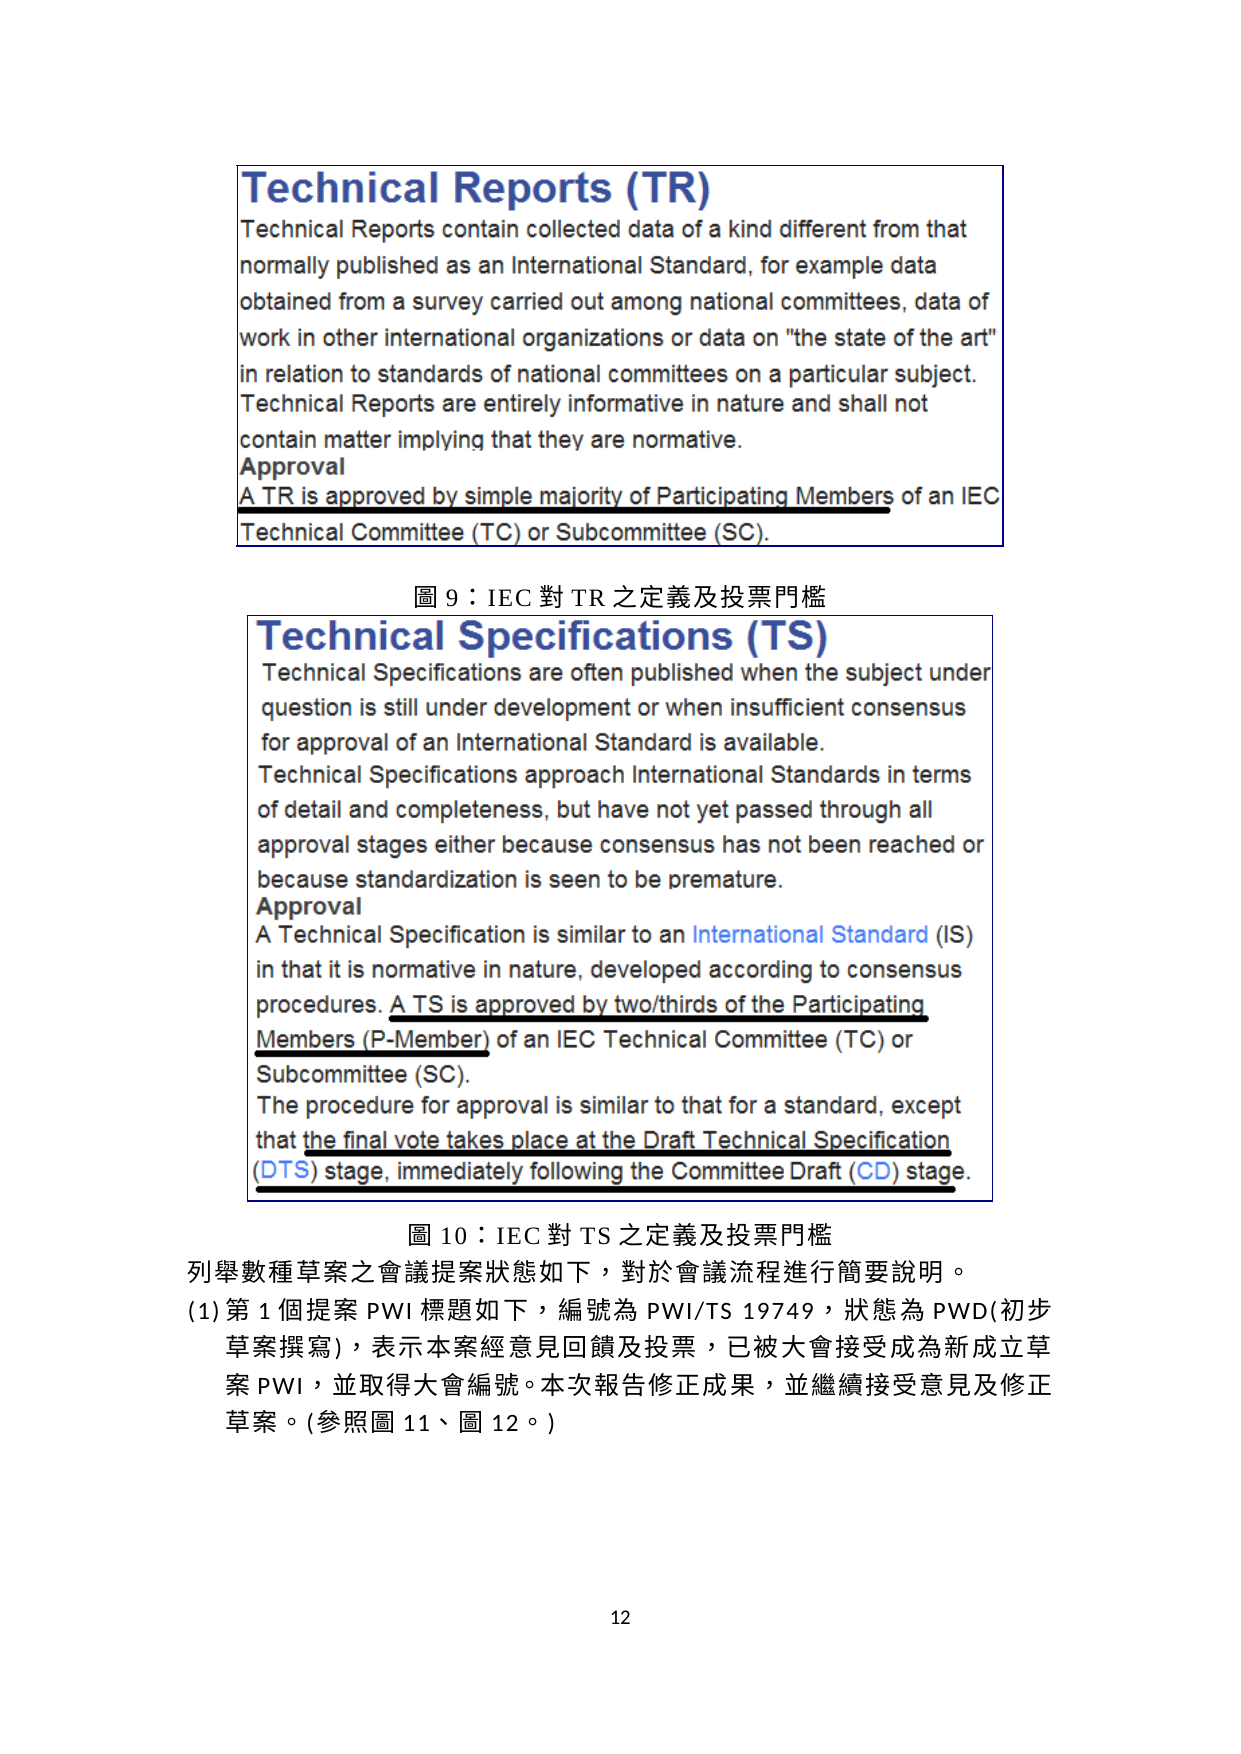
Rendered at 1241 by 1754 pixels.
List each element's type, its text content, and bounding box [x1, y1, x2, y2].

text 圖10：IEC對TS之定義及投票門檻 [187, 1214, 1053, 1252]
text 圖9：IEC對TR之定義及投票門檻 [187, 577, 1053, 614]
list 第1個提案PWI標題如下，編號為PWI/TS 19749，狀態為PWD(初步草案撰寫)，表示本案經意見回饋及投票，已被大會接受成為新成立草案PWI，並取得大會編號。本次報告修正成果，並繼續接受意見及修正草案。(參照圖11、圖12。) [187, 1289, 1053, 1439]
picture [248, 616, 992, 1200]
picture [238, 166, 1002, 545]
text 列舉數種草案之會議提案狀態如下，對於會議流程進行簡要說明。 [187, 1252, 1053, 1289]
